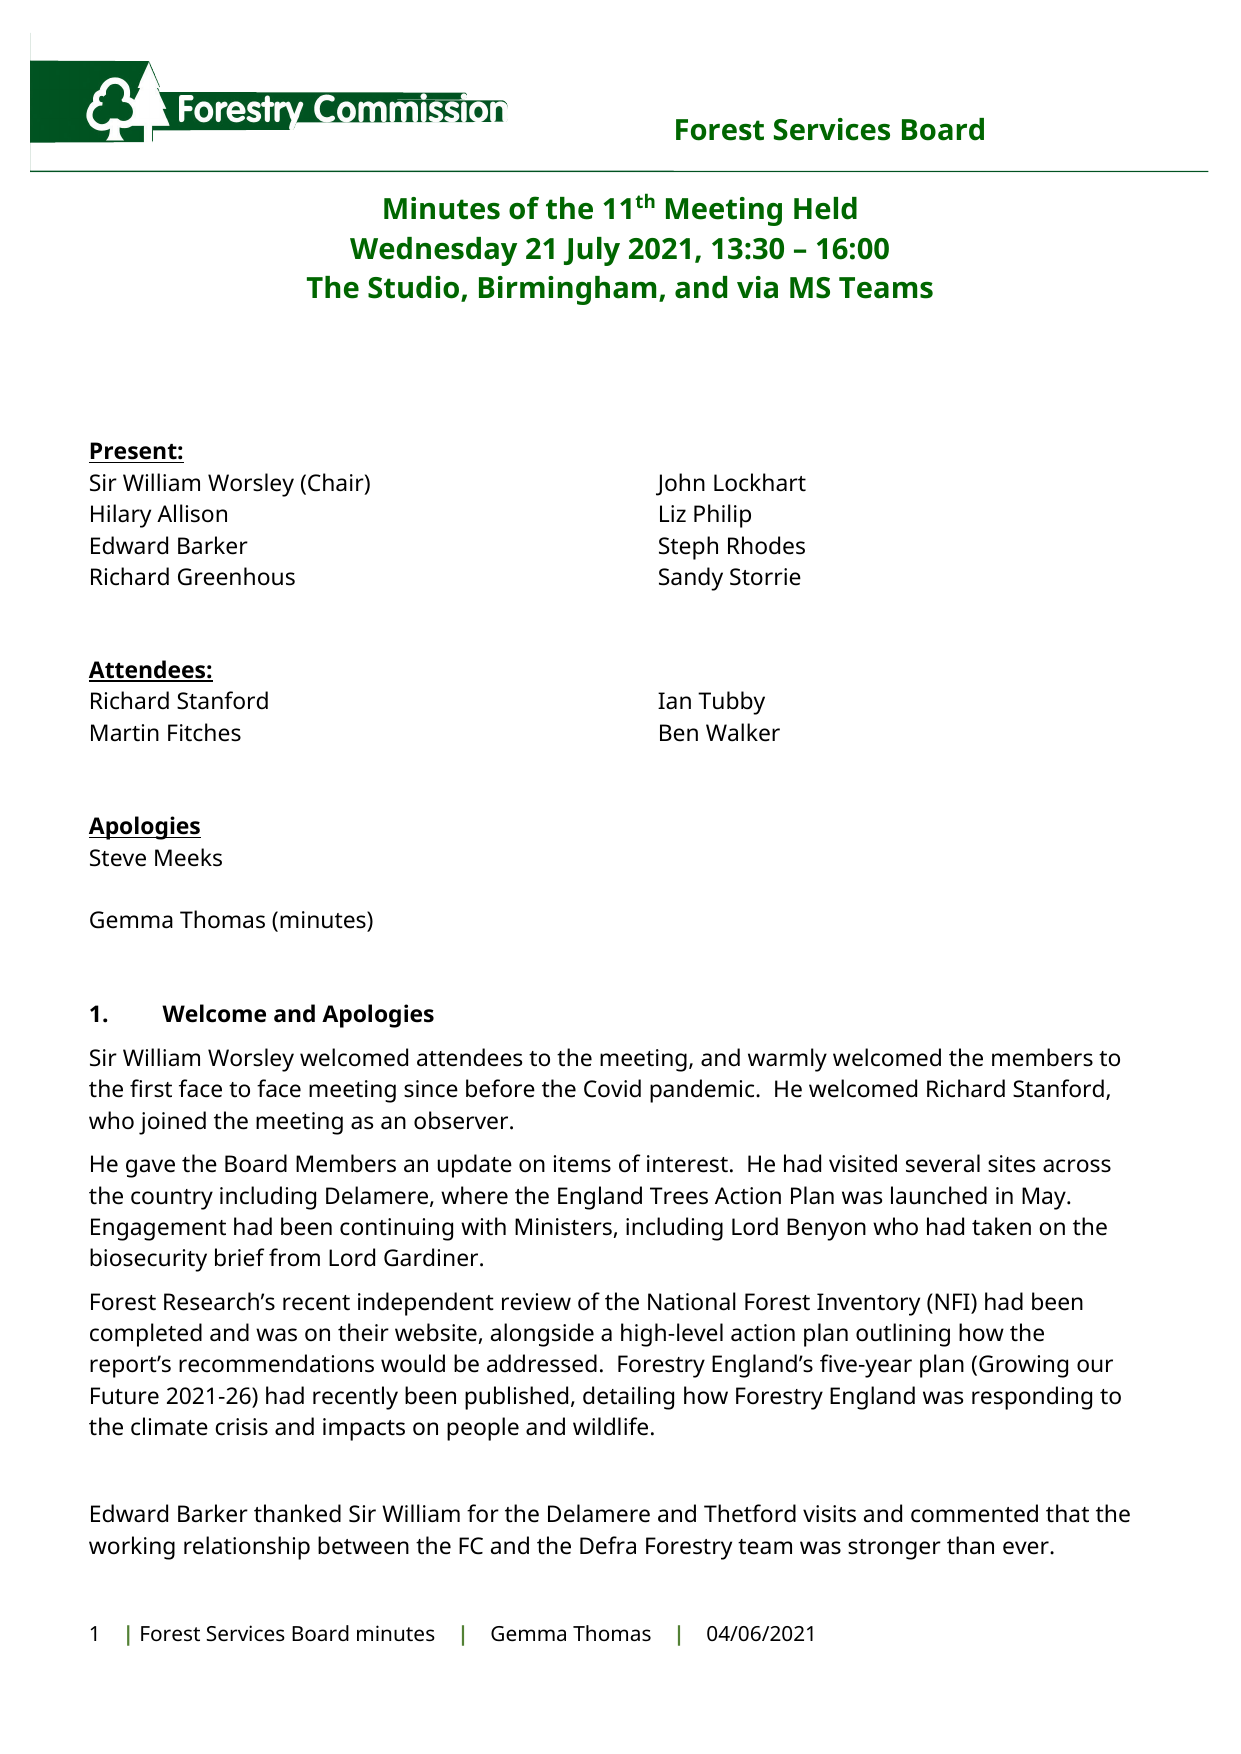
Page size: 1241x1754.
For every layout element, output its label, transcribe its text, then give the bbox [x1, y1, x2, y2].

text Ian Tubby [658, 685, 1152, 717]
text Present: [89, 435, 1152, 467]
text Forest Research’s recent independent review of the National Forest Inventory (NFI) had been completed and was on their website, alongside a high-level action plan outlining how the report’s recommendations would be addressed. Forestry England’s five-year plan (Growing our Future 2021-26) had recently been published, detailing how Forestry England was responding to the climate crisis and impacts on people and wildlife. [89, 1285, 1152, 1442]
text Sandy Storrie [658, 560, 1152, 592]
text Edward Barker [89, 529, 583, 560]
text Martin Fitches [89, 717, 583, 748]
text Minutes of the 11th Meeting Held [89, 173, 1152, 228]
text Attendees: [89, 654, 1152, 685]
text Apologies [89, 810, 1152, 842]
list Welcome and Apologies [89, 998, 1152, 1029]
text Steph Rhodes [658, 529, 1152, 560]
text Richard Stanford [89, 685, 583, 717]
text He gave the Board Members an update on items of interest. He had visited several sites across the country including Delamere, where the England Trees Action Plan was launched in May. Engagement had been continuing with Ministers, including Lord Benyon who had taken on the biosecurity brief from Lord Gardiner. [89, 1148, 1152, 1273]
text Gemma Thomas (minutes) [89, 904, 1152, 935]
text John Lockhart [658, 467, 1152, 498]
text Richard Greenhous [89, 560, 583, 592]
text Ben Walker [658, 717, 1152, 748]
text Sir William Worsley welcomed attendees to the meeting, and warmly welcomed the members to the first face to face meeting since before the Covid pandemic. He welcomed Richard Stanford, who joined the meeting as an observer. [89, 1042, 1152, 1135]
text Wednesday 21 July 2021, 13:30 – 16:00 [89, 228, 1152, 268]
text Sir William Worsley (Chair) [89, 467, 583, 498]
text Steve Meeks [89, 842, 1152, 873]
text Liz Philip [658, 498, 1152, 529]
text Edward Barker thanked Sir William for the Delamere and Thetford visits and commented that the working relationship between the FC and the Defra Forestry team was stronger than ever. [89, 1498, 1152, 1560]
text [89, 149, 1152, 170]
text Forest Services Board [89, 109, 1152, 149]
text The Studio, Birmingham, and via MS Teams [89, 268, 1152, 307]
text Hilary Allison [89, 498, 583, 529]
